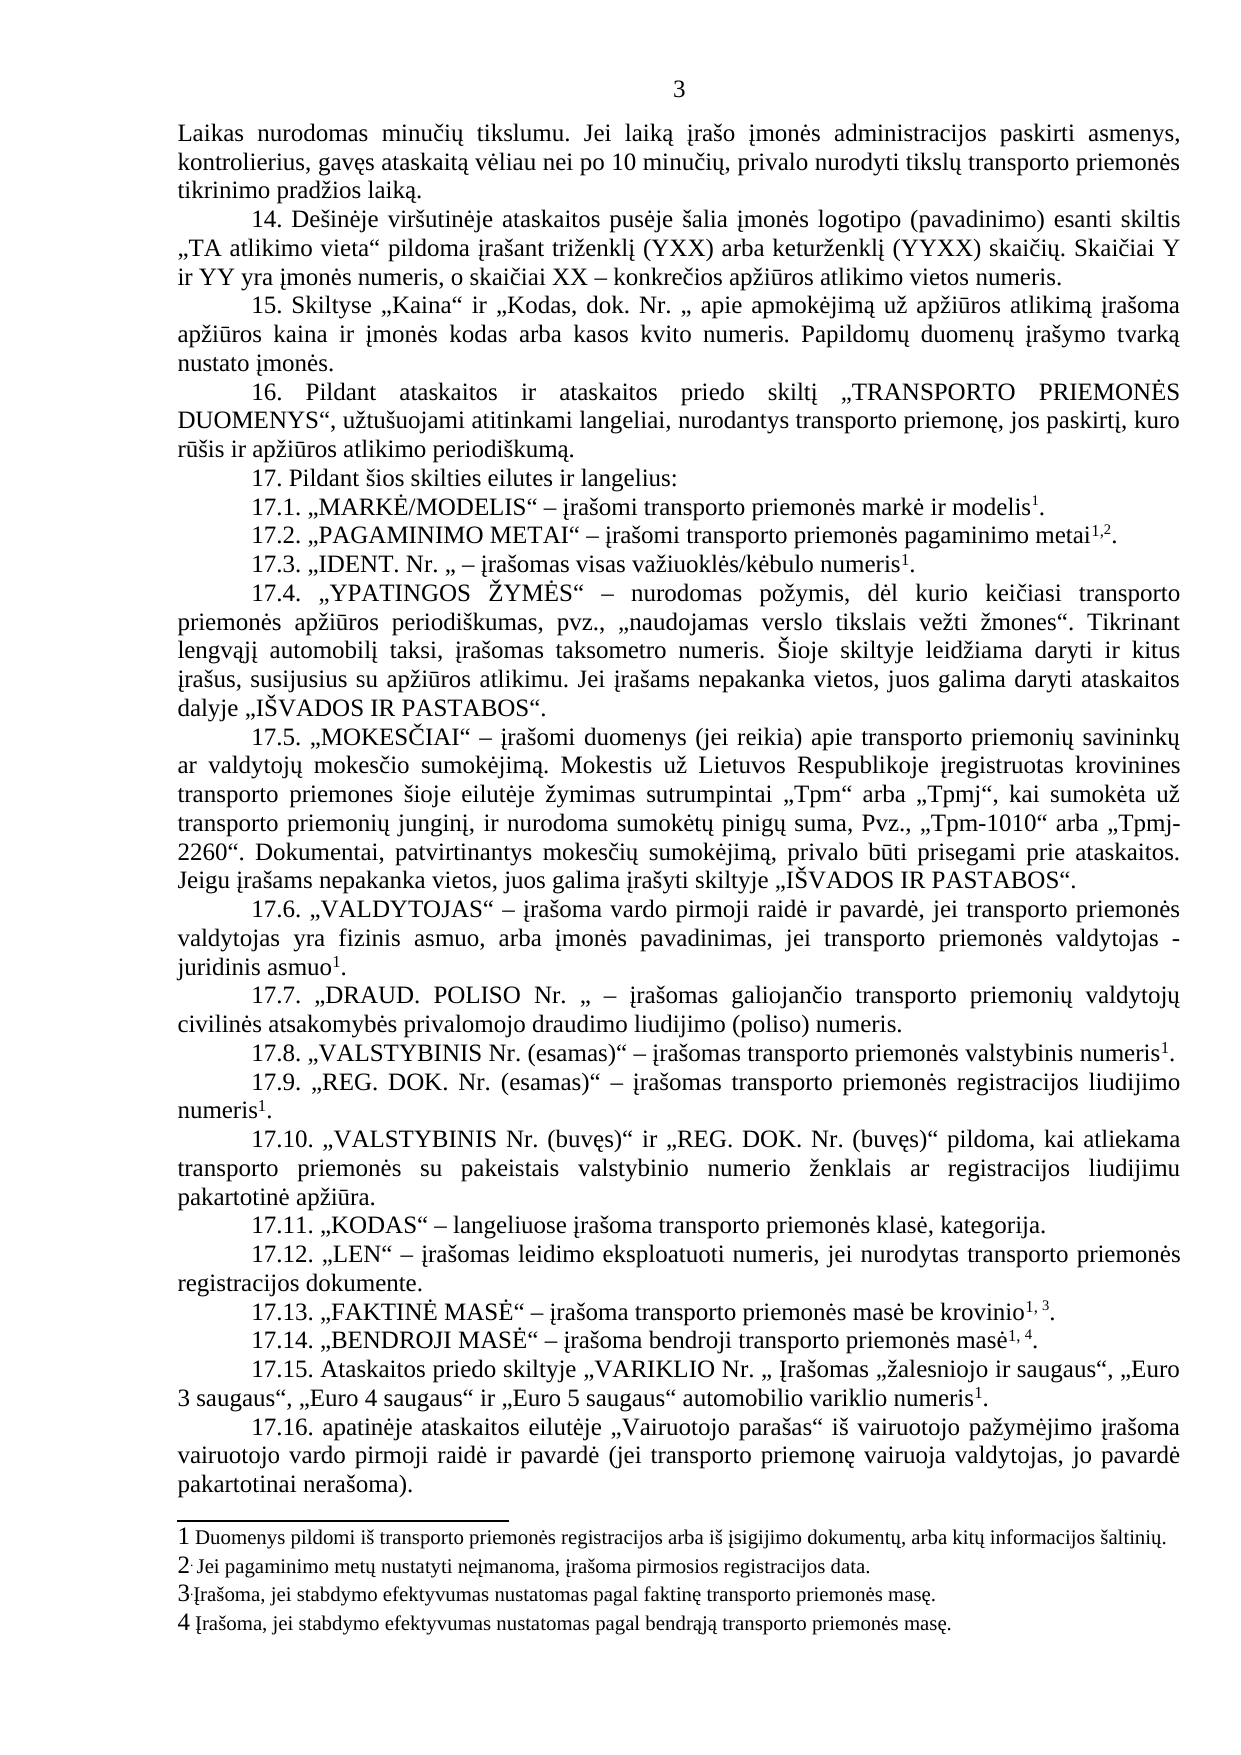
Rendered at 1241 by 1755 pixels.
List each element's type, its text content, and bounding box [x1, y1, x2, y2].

text Duomenys pildomi iš transporto priemonės registracijos arba iš įsigijimo dokumentų, arba kitų informacijos šaltinių. [177, 1521, 1181, 1550]
text 17.9. „REG. DOK. Nr. (esamas)“ – įrašomas transporto priemonės registracijos liudijimo numeris1. [177, 1067, 1181, 1124]
text 17.7. „DRAUD. POLISO Nr. „ – įrašomas galiojančio transporto priemonių valdytojų civilinės atsakomybės privalomojo draudimo liudijimo (poliso) numeris. [177, 981, 1181, 1038]
text 17.15. Ataskaitos priedo skiltyje „VARIKLIO Nr. „ Įrašomas „žalesniojo ir saugaus“, „Euro 3 saugaus“, „Euro 4 saugaus“ ir „Euro 5 saugaus“ automobilio variklio numeris1. [177, 1354, 1181, 1412]
text 17.1. „MARKĖ/MODELIS“ – įrašomi transporto priemonės markė ir modelis. [177, 492, 1181, 521]
text 17.11. „KODAS“ – langeliuose įrašoma transporto priemonės klasė, kategorija. [177, 1211, 1181, 1239]
text 17.14. „BENDROJI MASĖ“ – įrašoma bendroji transporto priemonės masė1, . [177, 1326, 1181, 1354]
text Įrašoma, jei stabdymo efektyvumas nustatomas pagal bendrąją transporto priemonės masę. [177, 1607, 1181, 1636]
text 17.2. „PAGAMINIMO METAI“ – įrašomi transporto priemonės pagaminimo metai1,. [177, 521, 1181, 549]
text 17.3. „IDENT. Nr. „ – įrašomas visas važiuoklės/kėbulo numeris1. [177, 549, 1181, 578]
text 17.10. „VALSTYBINIS Nr. (buvęs)“ ir „REG. DOK. Nr. (buvęs)“ pildoma, kai atliekama transporto priemonės su pakeistais valstybinio numerio ženklais ar registracijos liudijimu pakartotinė apžiūra. [177, 1124, 1181, 1211]
text 14. Dešinėje viršutinėje ataskaitos pusėje šalia įmonės logotipo (pavadinimo) esanti skiltis „TA atlikimo vieta“ pildoma įrašant triženklį (YXX) arba keturženklį (YYXX) skaičių. Skaičiai Y ir YY yra įmonės numeris, o skaičiai XX – konkrečios apžiūros atlikimo vietos numeris. [177, 204, 1181, 291]
text 17.8. „VALSTYBINIS Nr. (esamas)“ – įrašomas transporto priemonės valstybinis numeris1. [177, 1038, 1181, 1067]
text 15. Skiltyse „Kaina“ ir „Kodas, dok. Nr. „ apie apmokėjimą už apžiūros atlikimą įrašoma apžiūros kaina ir įmonės kodas arba kasos kvito numeris. Papildomų duomenų įrašymo tvarką nustato įmonės. [177, 291, 1181, 377]
text 17.16. apatinėje ataskaitos eilutėje „Vairuotojo parašas“ iš vairuotojo pažymėjimo įrašoma vairuotojo vardo pirmoji raidė ir pavardė (jei transporto priemonę vairuoja valdytojas, jo pavardė pakartotinai nerašoma). [177, 1412, 1181, 1498]
text . Jei pagaminimo metų nustatyti neįmanoma, įrašoma pirmosios registracijos data. [177, 1550, 1181, 1578]
text 16. Pildant ataskaitos ir ataskaitos priedo skiltį „TRANSPORTO PRIEMONĖS DUOMENYS“, užtušuojami atitinkami langeliai, nurodantys transporto priemonę, jos paskirtį, kuro rūšis ir apžiūros atlikimo periodiškumą. [177, 377, 1181, 463]
text 17.13. „FAKTINĖ MASĖ“ – įrašoma transporto priemonės masė be krovinio1, . [177, 1297, 1181, 1326]
text 17.6. „VALDYTOJAS“ – įrašoma vardo pirmoji raidė ir pavardė, jei transporto priemonės valdytojas yra fizinis asmuo, arba įmonės pavadinimas, jei transporto priemonės valdytojas -juridinis asmuo1. [177, 894, 1181, 981]
text 17. Pildant šios skilties eilutes ir langelius: [177, 463, 1181, 492]
text 17.4. „YPATINGOS ŽYMĖS“ – nurodomas požymis, dėl kurio keičiasi transporto priemonės apžiūros periodiškumas, pvz., „naudojamas verslo tikslais vežti žmones“. Tikrinant lengvąjį automobilį taksi, įrašomas taksometro numeris. Šioje skiltyje leidžiama daryti ir kitus įrašus, susijusius su apžiūros atlikimu. Jei įrašams nepakanka vietos, juos galima daryti ataskaitos dalyje „IŠVADOS IR PASTABOS“. [177, 578, 1181, 722]
text 17.5. „MOKESČIAI“ – įrašomi duomenys (jei reikia) apie transporto priemonių savininkų ar valdytojų mokesčio sumokėjimą. Mokestis už Lietuvos Respublikoje įregistruotas krovinines transporto priemones šioje eilutėje žymimas sutrumpintai „Tpm“ arba „Tpmj“, kai sumokėta už transporto priemonių junginį, ir nurodoma sumokėtų pinigų suma, Pvz., „Tpm-1010“ arba „Tpmj-2260“. Dokumentai, patvirtinantys mokesčių sumokėjimą, privalo būti prisegami prie ataskaitos. Jeigu įrašams nepakanka vietos, juos galima įrašyti skiltyje „IŠVADOS IR PASTABOS“. [177, 722, 1181, 894]
text Laikas nurodomas minučių tikslumu. Jei laiką įrašo įmonės administracijos paskirti asmenys, kontrolierius, gavęs ataskaitą vėliau nei po 10 minučių, privalo nurodyti tikslų transporto priemonės tikrinimo pradžios laiką. [177, 118, 1181, 204]
text 17.12. „LEN“ – įrašomas leidimo eksploatuoti numeris, jei nurodytas transporto priemonės registracijos dokumente. [177, 1239, 1181, 1297]
text .Įrašoma, jei stabdymo efektyvumas nustatomas pagal faktinę transporto priemonės masę. [177, 1578, 1181, 1607]
